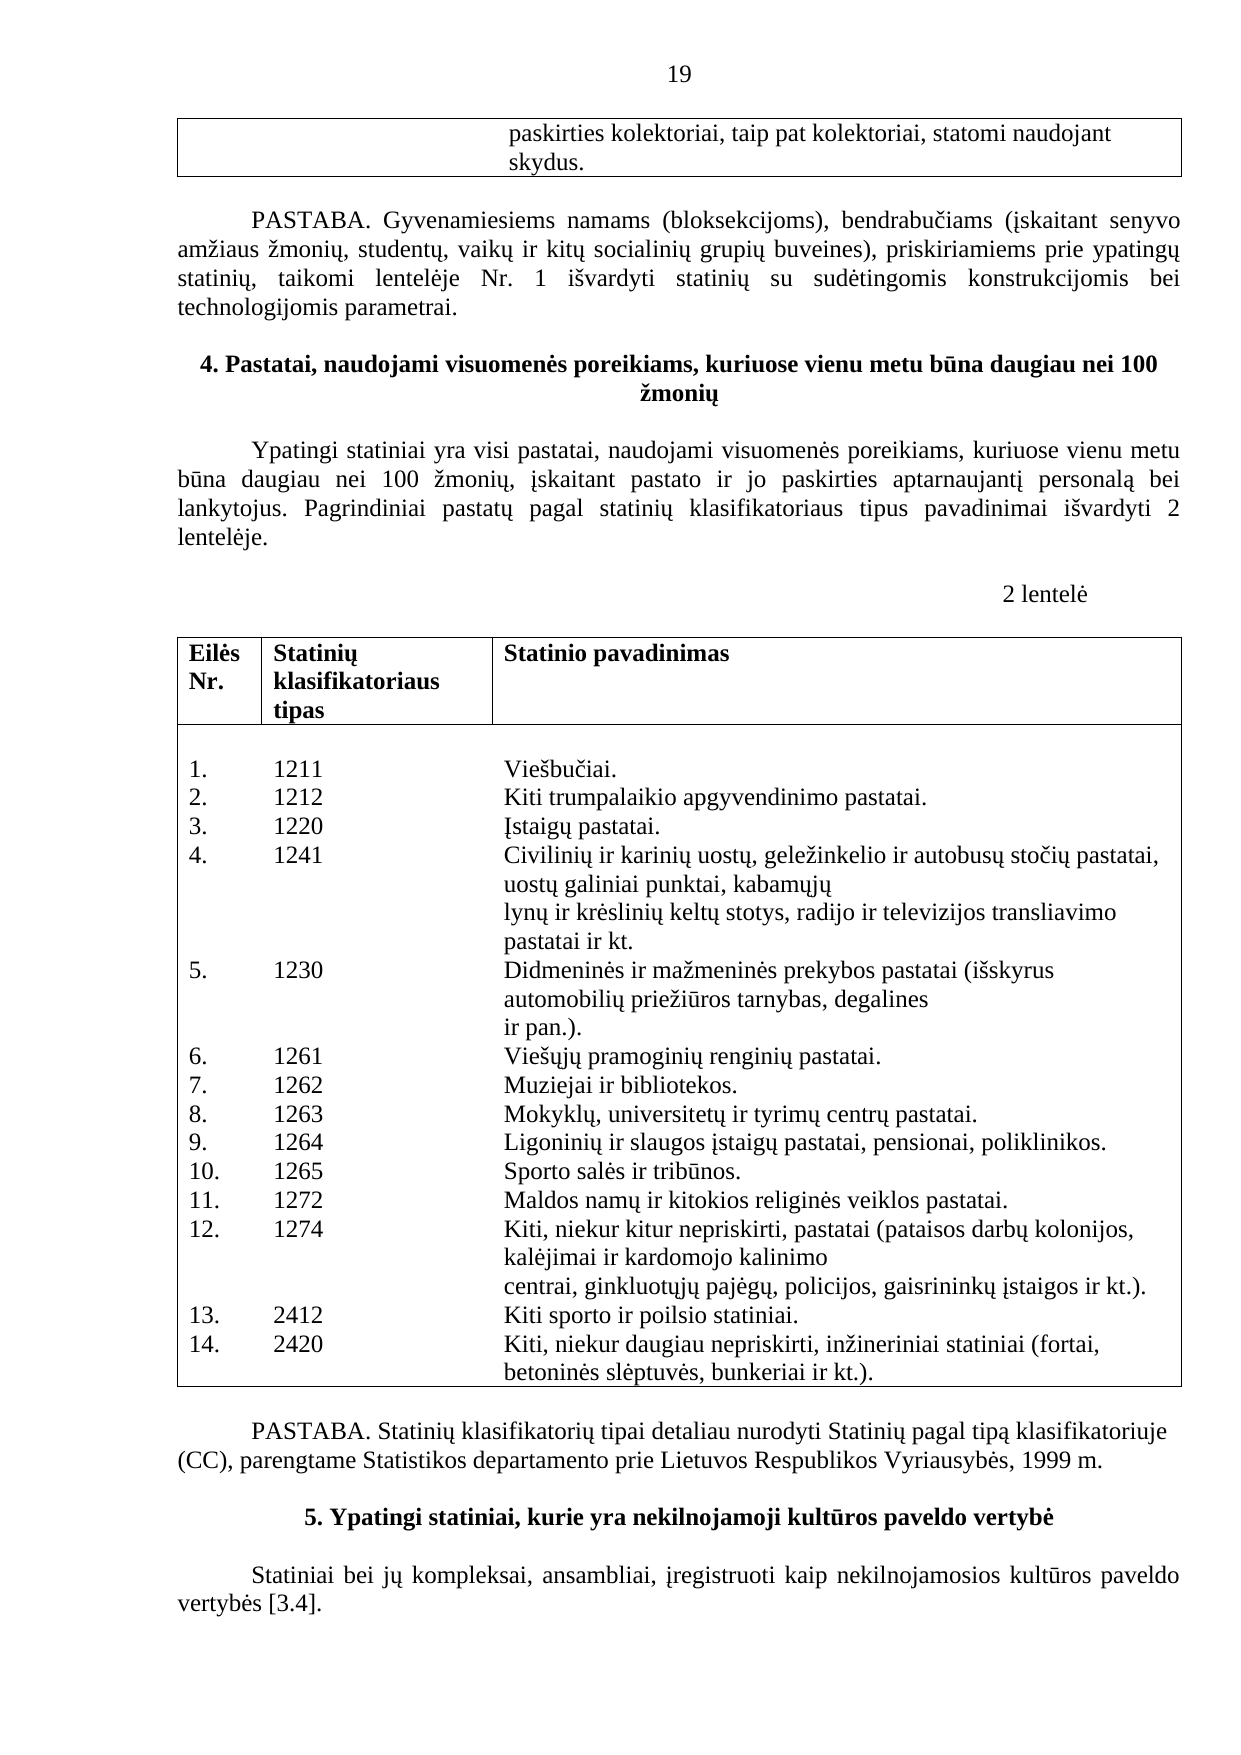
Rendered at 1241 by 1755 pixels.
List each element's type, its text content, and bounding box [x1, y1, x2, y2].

table_cell Viešbučiai. [493, 754, 1181, 782]
text 4. Pastatai, naudojami visuomenės poreikiams, kuriuose vienu metu būna daugiau nei 100 žmonių [177, 349, 1181, 407]
table_cell 3. [178, 811, 262, 840]
table_header Statinio pavadinimas [493, 638, 1181, 724]
table_cell Viešųjų pramoginių renginių pastatai. [493, 1041, 1181, 1070]
table_cell Civilinių ir karinių uostų, geležinkelio ir autobusų stočių pastatai, uostų galiniai punktai, kabamųjų [493, 840, 1181, 897]
table_cell 11. [178, 1185, 262, 1214]
table_cell [493, 725, 1181, 754]
table_cell 1220 [262, 811, 492, 840]
table_cell Kiti, niekur daugiau nepriskirti, inžineriniai statiniai (fortai, betoninės slėptuvės, bunkeriai ir kt.). [493, 1329, 1181, 1386]
table_cell 7. [178, 1070, 262, 1099]
table_cell [262, 1013, 492, 1041]
table_cell 1272 [262, 1185, 492, 1214]
table_cell [178, 1271, 262, 1300]
text PASTABA. Statinių klasifikatorių tipai detaliau nurodyti Statinių pagal tipą klasifikatoriuje (CC), parengtame Statistikos departamento prie Lietuvos Respublikos Vyriausybės, 1999 m. [177, 1416, 1181, 1473]
table_cell 1261 [262, 1041, 492, 1070]
table_cell [178, 898, 262, 955]
table_cell Maldos namų ir kitokios religinės veiklos pastatai. [493, 1185, 1181, 1214]
table_cell 1263 [262, 1099, 492, 1127]
table_cell 12. [178, 1214, 262, 1271]
table_cell Sporto salės ir tribūnos. [493, 1156, 1181, 1185]
table_cell paskirties kolektoriai, taip pat kolektoriai, statomi naudojant skydus. [498, 119, 1181, 176]
table_header Statinių klasifikatoriaus tipas [262, 638, 492, 724]
table_cell Ligoninių ir slaugos įstaigų pastatai, pensionai, poliklinikos. [493, 1128, 1181, 1156]
text Statiniai bei jų kompleksai, ansambliai, įregistruoti kaip nekilnojamosios kultūros paveldo vertybės [3.4]. [177, 1560, 1181, 1617]
table_cell 10. [178, 1156, 262, 1185]
table_cell 5. [178, 955, 262, 1012]
text 2 lentelė [177, 579, 1181, 608]
table_cell 8. [178, 1099, 262, 1127]
table_cell Įstaigų pastatai. [493, 811, 1181, 840]
table_cell centrai, ginkluotųjų pajėgų, policijos, gaisrininkų įstaigos ir kt.). [493, 1271, 1181, 1300]
table_cell 6. [178, 1041, 262, 1070]
table_cell 9. [178, 1128, 262, 1156]
table_cell [262, 1271, 492, 1300]
table_cell [262, 725, 492, 754]
text PASTABA. Gyvenamiesiems namams (bloksekcijoms), bendrabučiams (įskaitant senyvo amžiaus žmonių, studentų, vaikų ir kitų socialinių grupių buveines), priskiriamiems prie ypatingų statinių, taikomi lentelėje Nr. 1 išvardyti statinių su sudėtingomis konstrukcijomis bei technologijomis parametrai. [177, 205, 1181, 320]
text 5. Ypatingi statiniai, kurie yra nekilnojamoji kultūros paveldo vertybė [177, 1502, 1181, 1531]
table_cell 1262 [262, 1070, 492, 1099]
table_cell Mokyklų, universitetų ir tyrimų centrų pastatai. [493, 1099, 1181, 1127]
table_cell Kiti, niekur kitur nepriskirti, pastatai (pataisos darbų kolonijos, kalėjimai ir kardomojo kalinimo [493, 1214, 1181, 1271]
table_cell [178, 725, 262, 754]
text Ypatingi statiniai yra visi pastatai, naudojami visuomenės poreikiams, kuriuose vienu metu būna daugiau nei 100 žmonių, įskaitant pastato ir jo paskirties aptarnaujantį personalą bei lankytojus. Pagrindiniai pastatų pagal statinių klasifikatoriaus tipus pavadinimai išvardyti 2 lentelėje. [177, 435, 1181, 550]
table_cell 14. [178, 1329, 262, 1386]
table_cell Muziejai ir bibliotekos. [493, 1070, 1181, 1099]
table_cell 1241 [262, 840, 492, 897]
table_cell [178, 119, 266, 176]
table_cell Kiti sporto ir poilsio statiniai. [493, 1300, 1181, 1329]
table_cell 1265 [262, 1156, 492, 1185]
table_header Eilės Nr. [178, 638, 261, 724]
table_cell [266, 119, 497, 176]
table_cell 1264 [262, 1128, 492, 1156]
table_cell 2412 [262, 1300, 492, 1329]
table_cell 1230 [262, 955, 492, 1012]
table_cell 4. [178, 840, 262, 897]
table_cell 1211 [262, 754, 492, 782]
table_cell Kiti trumpalaikio apgyvendinimo pastatai. [493, 783, 1181, 811]
table_cell 1274 [262, 1214, 492, 1271]
table_cell ir pan.). [493, 1013, 1181, 1041]
table_cell lynų ir krėslinių keltų stotys, radijo ir televizijos transliavimo pastatai ir kt. [493, 898, 1181, 955]
table_cell [178, 1013, 262, 1041]
table_cell 1212 [262, 783, 492, 811]
table_cell [262, 898, 492, 955]
table_cell 2. [178, 783, 262, 811]
table_cell 2420 [262, 1329, 492, 1386]
table_cell 1. [178, 754, 262, 782]
table_cell Didmeninės ir mažmeninės prekybos pastatai (išskyrus automobilių priežiūros tarnybas, degalines [493, 955, 1181, 1012]
table_cell 13. [178, 1300, 262, 1329]
